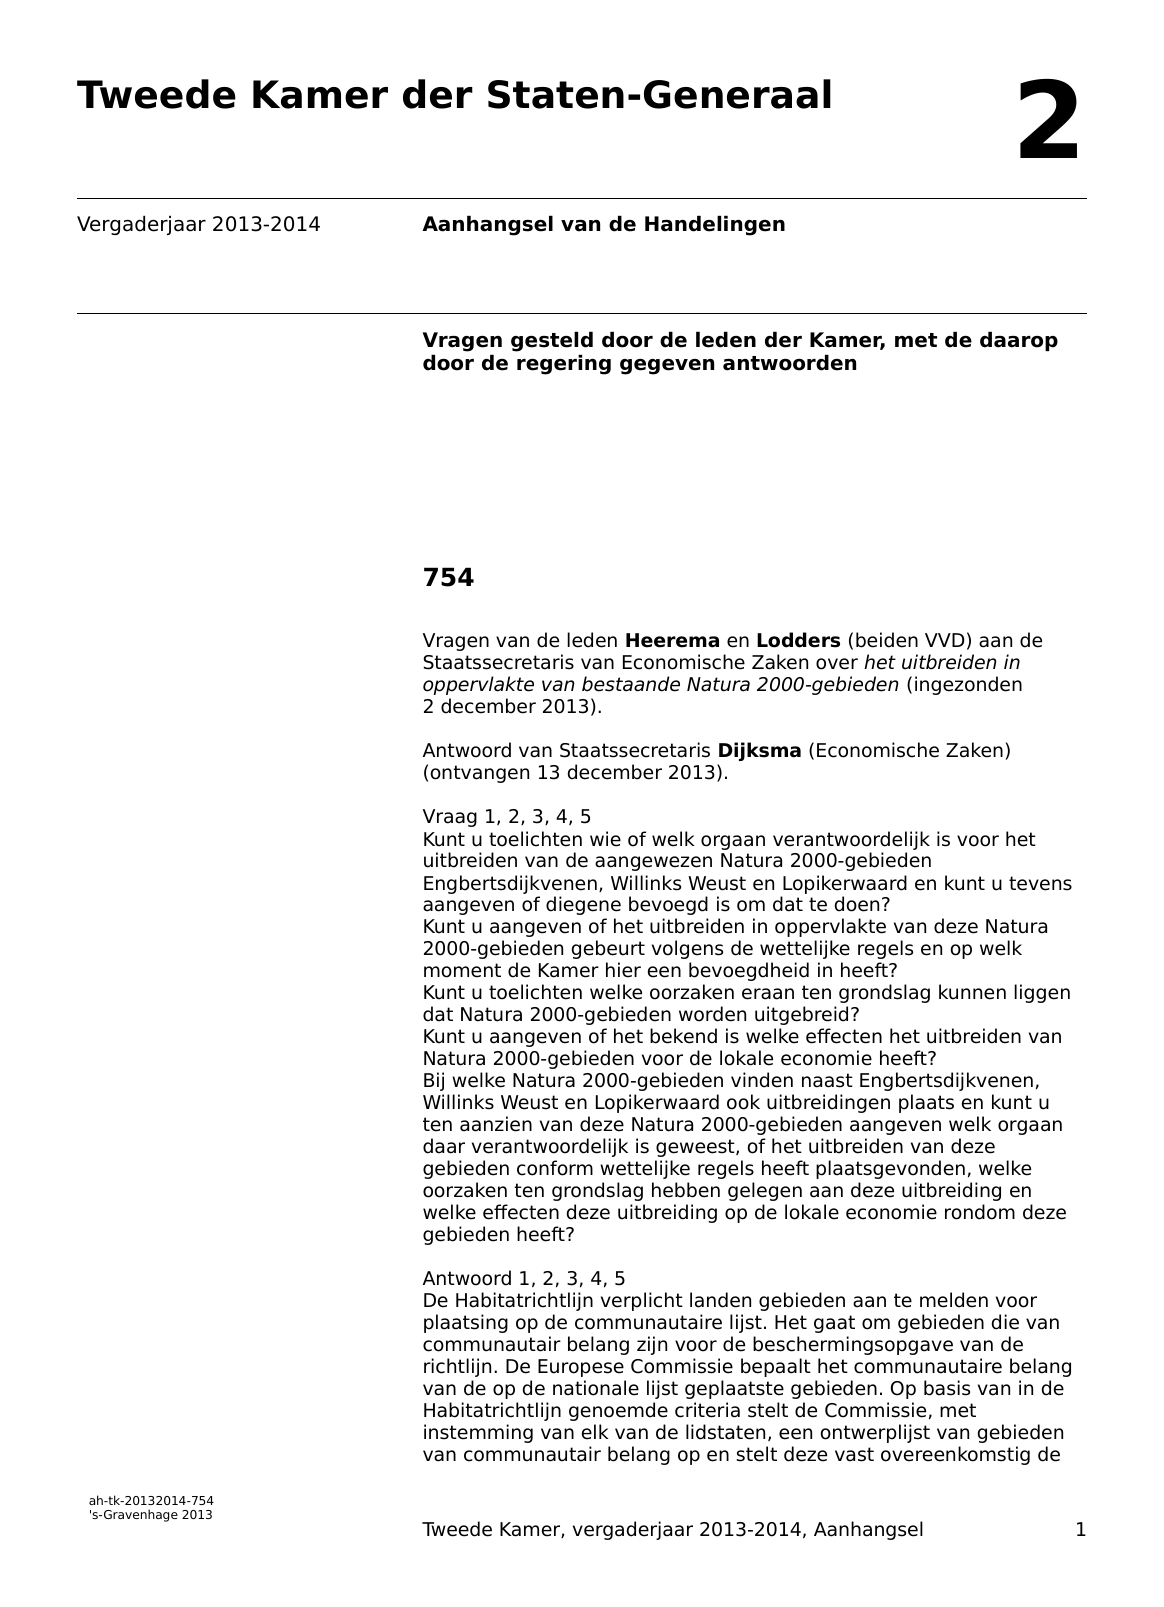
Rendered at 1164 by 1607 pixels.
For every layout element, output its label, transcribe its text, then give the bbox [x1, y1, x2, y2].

text Antwoord 1, 2, 3, 4, 5 [422, 1268, 1087, 1290]
text Kunt u aangeven of het uitbreiden in oppervlakte van deze Natura 2000-gebieden gebeurt volgens de wettelijke regels en op welk moment de Kamer hier een bevoegdheid in heeft? [422, 916, 1087, 982]
table_header 2 [886, 59, 1087, 198]
table_header Tweede Kamer der Staten-Generaal [77, 59, 886, 198]
text ah-tk-20132014-754 [88, 1494, 323, 1508]
text 754 [422, 563, 1087, 592]
text Vragen van de leden Heerema en Lodders (beiden VVD) aan de Staatssecretaris van Economische Zaken over het uitbreiden in oppervlakte van bestaande Natura 2000-gebieden (ingezonden 2 december 2013). [422, 630, 1087, 718]
text Kunt u toelichten wie of welk orgaan verantwoordelijk is voor het uitbreiden van de aangewezen Natura 2000-gebieden Engbertsdijkvenen, Willinks Weust en Lopikerwaard en kunt u tevens aangeven of diegene bevoegd is om dat te doen? [422, 828, 1087, 916]
text De Habitatrichtlijn verplicht landen gebieden aan te melden voor plaatsing op de communautaire lijst. Het gaat om gebieden die van communautair belang zijn voor de beschermingsopgave van de richtlijn. De Europese Commissie bepaalt het communautaire belang van de op de nationale lijst geplaatste gebieden. Op basis van in de Habitatrichtlijn genoemde criteria stelt de Commissie, met instemming van elk van de lidstaten, een ontwerplijst van gebieden van communautair belang op en stelt deze vast overeenkomstig de [422, 1290, 1087, 1466]
table_cell Aanhangsel van de Handelingen [422, 199, 1087, 313]
text Antwoord van Staatssecretaris Dijksma (Economische Zaken) (ontvangen 13 december 2013). [422, 740, 1087, 784]
table_cell Vergaderjaar 2013-2014 [77, 199, 422, 313]
table_cell [77, 314, 422, 375]
text Vraag 1, 2, 3, 4, 5 [422, 806, 1087, 828]
table_cell Vragen gesteld door de leden der Kamer, met de daarop door de regering gegeven antwoorden [422, 314, 1087, 375]
text Kunt u toelichten welke oorzaken eraan ten grondslag kunnen liggen dat Natura 2000-gebieden worden uitgebreid? [422, 982, 1087, 1026]
text Bij welke Natura 2000-gebieden vinden naast Engbertsdijkvenen, Willinks Weust en Lopikerwaard ook uitbreidingen plaats en kunt u ten aanzien van deze Natura 2000-gebieden aangeven welk orgaan daar verantwoordelijk is geweest, of het uitbreiden van deze gebieden conform wettelijke regels heeft plaatsgevonden, welke oorzaken ten grondslag hebben gelegen aan deze uitbreiding en welke effecten deze uitbreiding op de lokale economie rondom deze gebieden heeft? [422, 1070, 1087, 1246]
text Kunt u aangeven of het bekend is welke effecten het uitbreiden van Natura 2000-gebieden voor de lokale economie heeft? [422, 1026, 1087, 1070]
text 's-Gravenhage 2013 [88, 1508, 323, 1522]
